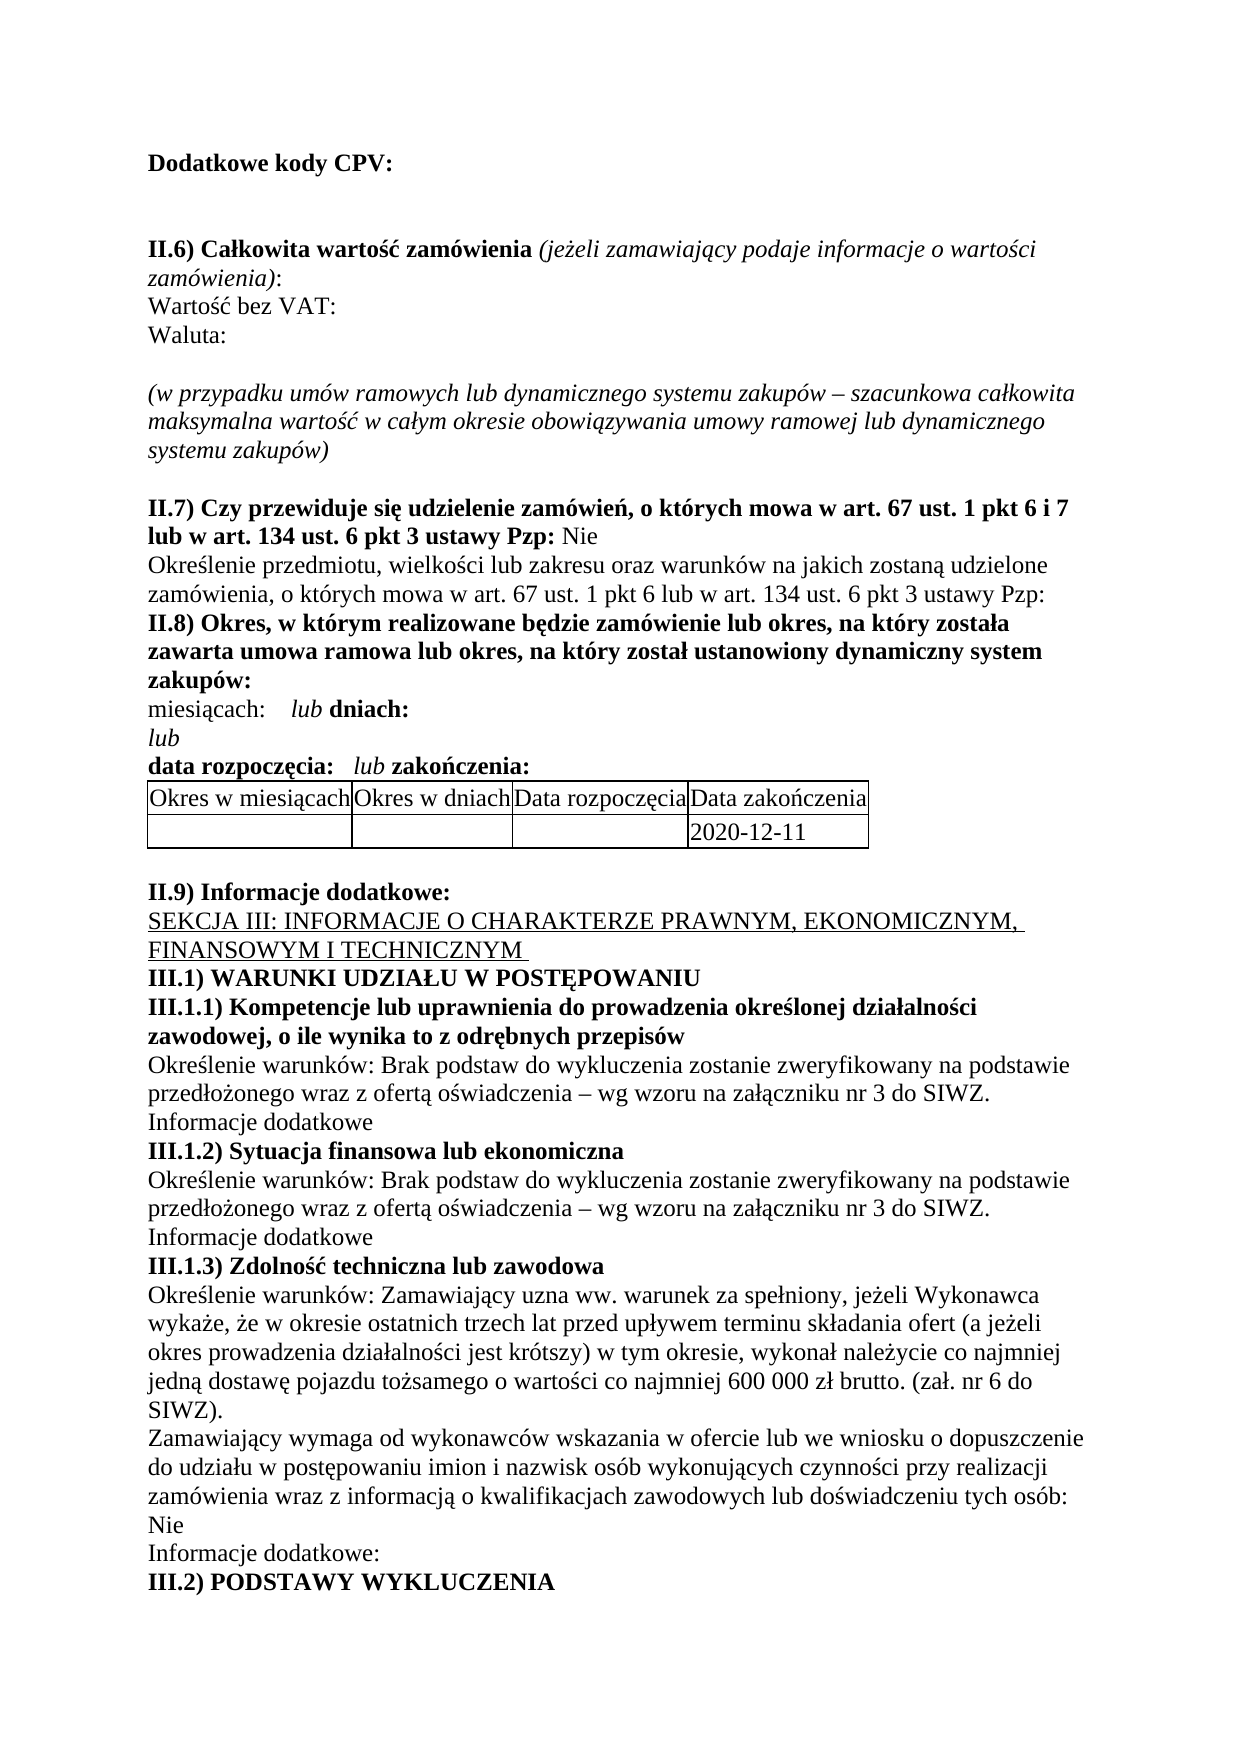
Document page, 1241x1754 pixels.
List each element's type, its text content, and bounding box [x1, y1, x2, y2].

text III.1) WARUNKI UDZIAŁU W POSTĘPOWANIU [148, 963, 1093, 992]
table_cell [148, 815, 351, 847]
table_header Data rozpoczęcia [513, 782, 687, 813]
text SEKCJA III: INFORMACJE O CHARAKTERZE PRAWNYM, EKONOMICZNYM, FINANSOWYM I TECHNICZNYM [148, 906, 1093, 963]
text III.1.1) Kompetencje lub uprawnienia do prowadzenia określonej działalności zawodowej, o ile wynika to z odrębnych przepisów Określenie warunków: Brak podstaw do wykluczenia zostanie zweryfikowany na podstawie przedłożonego wraz z ofertą oświadczenia – wg wzoru na załączniku nr 3 do SIWZ. Informacje dodatkowe III.1.2) Sytuacja finansowa lub ekonomiczna Określenie warunków: Brak podstaw do wykluczenia zostanie zweryfikowany na podstawie przedłożonego wraz z ofertą oświadczenia – wg wzoru na załączniku nr 3 do SIWZ. Informacje dodatkowe III.1.3) Zdolność techniczna lub zawodowa Określenie warunków: Zamawiający uzna ww. warunek za spełniony, jeżeli Wykonawca wykaże, że w okresie ostatnich trzech lat przed upływem terminu składania ofert (a jeżeli okres prowadzenia działalności jest krótszy) w tym okresie, wykonał należycie co najmniej jedną dostawę pojazdu tożsamego o wartości co najmniej 600 000 zł brutto. (zał. nr 6 do SIWZ). Zamawiający wymaga od wykonawców wskazania w ofercie lub we wniosku o dopuszczenie do udziału w postępowaniu imion i nazwisk osób wykonujących czynności przy realizacji zamówienia wraz z informacją o kwalifikacjach zawodowych lub doświadczeniu tych osób: Nie Informacje dodatkowe: [148, 992, 1093, 1567]
text II.7) Czy przewiduje się udzielenie zamówień, o których mowa w art. 67 ust. 1 pkt 6 i 7 lub w art. 134 ust. 6 pkt 3 ustawy Pzp: Nie Określenie przedmiotu, wielkości lub zakresu oraz warunków na jakich zostaną udzielone zamówienia, o których mowa w art. 67 ust. 1 pkt 6 lub w art. 134 ust. 6 pkt 3 ustawy Pzp: II.8) Okres, w którym realizowane będzie zamówienie lub okres, na który została zawarta umowa ramowa lub okres, na który został ustanowiony dynamiczny system zakupów: miesiącach: lub dniach: lub data rozpoczęcia: lub zakończenia: [148, 464, 1093, 780]
table_header Data zakończenia [689, 782, 868, 813]
table_cell [353, 815, 512, 847]
text (w przypadku umów ramowych lub dynamicznego systemu zakupów – szacunkowa całkowita maksymalna wartość w całym okresie obowiązywania umowy ramowej lub dynamicznego systemu zakupów) [148, 349, 1093, 464]
table_cell 2020-12-11 [689, 815, 868, 847]
table_header Okres w dniach [353, 782, 512, 813]
text III.2) PODSTAWY WYKLUCZENIA [148, 1567, 1093, 1596]
table_cell [513, 815, 687, 847]
text Dodatkowe kody CPV: II.6) Całkowita wartość zamówienia (jeżeli zamawiający podaje informacje o wartości zamówienia): Wartość bez VAT: Waluta: [148, 148, 1093, 349]
text II.9) Informacje dodatkowe: [148, 848, 1093, 906]
table_header Okres w miesiącach [148, 782, 351, 813]
